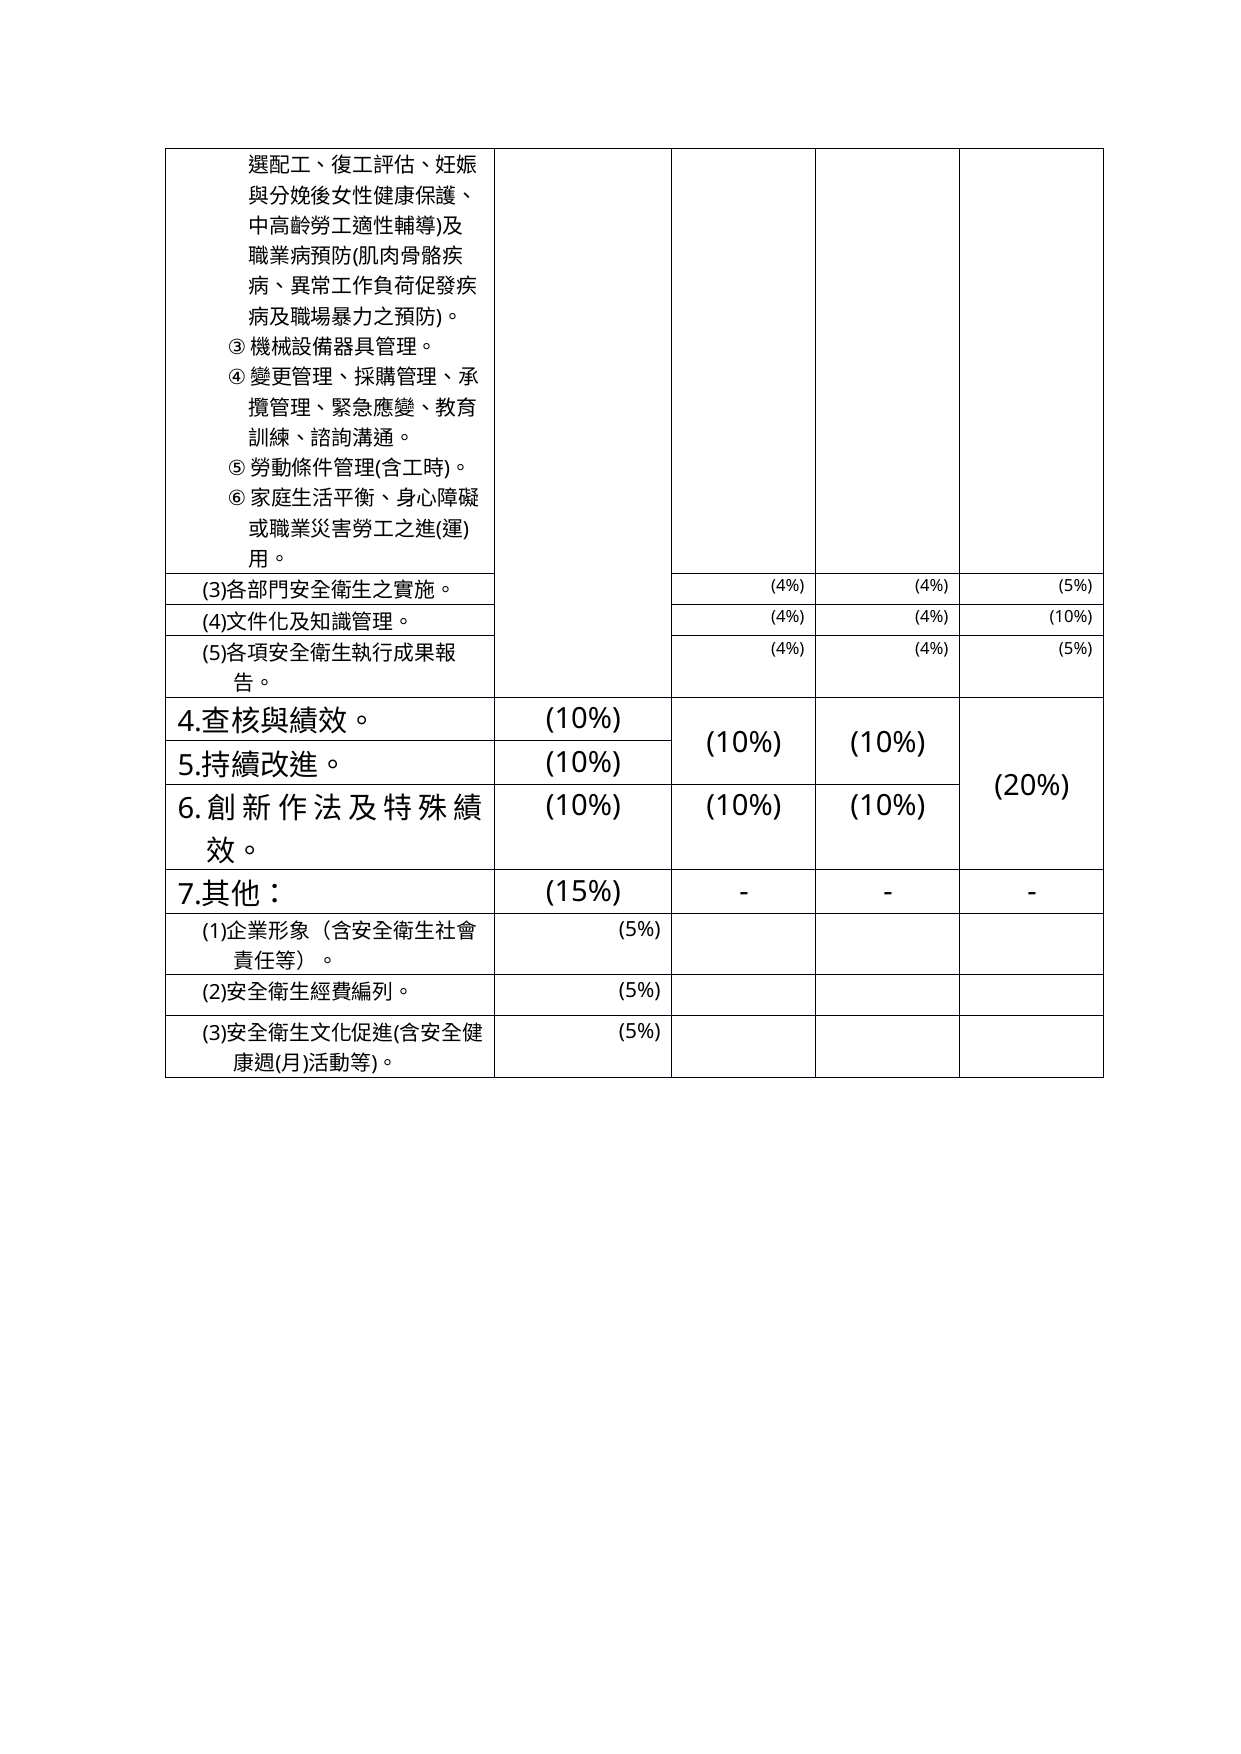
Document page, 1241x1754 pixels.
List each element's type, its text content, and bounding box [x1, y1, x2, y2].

table_cell (5%) [495, 975, 671, 1015]
table_cell (5%) [960, 574, 1103, 604]
table_cell (5%) [495, 1016, 671, 1077]
table_cell (10%) [495, 741, 671, 784]
table_cell 7.其他： [166, 870, 494, 913]
table_cell (10%) [672, 785, 815, 869]
table_cell [816, 975, 959, 1015]
table_cell (5)各項安全衛生執行成果報告。 [166, 636, 494, 697]
table_cell (15%) [495, 870, 671, 913]
table_cell [672, 975, 815, 1015]
table_cell 6.創新作法及特殊績效。 [166, 785, 494, 869]
table_cell (20%) [960, 698, 1103, 869]
table_cell (10%) [960, 605, 1103, 635]
table_cell [672, 1016, 815, 1077]
table_cell (10%) [495, 785, 671, 869]
table_cell - [816, 870, 959, 913]
table_cell [495, 149, 671, 697]
table_cell - [672, 870, 815, 913]
table_cell [816, 914, 959, 974]
table_cell (10%) [816, 698, 959, 784]
table_cell [960, 1016, 1103, 1077]
table_cell (10%) [816, 785, 959, 869]
table_cell [960, 914, 1103, 974]
table_cell (10%) [672, 698, 815, 784]
table_cell (4%) [816, 605, 959, 635]
table_cell (4%) [672, 574, 815, 604]
table_cell (4%) [672, 605, 815, 635]
table_cell (4%) [816, 636, 959, 697]
table_cell [672, 914, 815, 974]
table_cell (3)各部門安全衛生之實施。 [166, 574, 494, 604]
table_cell (10%) [495, 698, 671, 740]
table_cell (2)安全衛生經費編列。 [166, 975, 494, 1015]
table_cell (5%) [495, 914, 671, 974]
table_cell (1)企業形象（含安全衛生社會責任等）。 [166, 914, 494, 974]
table_cell - [960, 870, 1103, 913]
table_cell [960, 149, 1103, 572]
table_cell 4.查核與績效。 [166, 698, 494, 740]
table_cell (4%) [816, 574, 959, 604]
table_cell 5.持續改進。 [166, 741, 494, 784]
table_cell 選配工、復工評估、妊娠與分娩後女性健康保護、中高齡勞工適性輔導)及職業病預防(肌肉骨骼疾病、異常工作負荷促發疾病及職場暴力之預防)。 ③機械設備器具管理。 ④變更管理、採購管理、承攬管理、緊急應變、教育訓練、諮詢溝通。 ⑤勞動條件管理(含工時)。 ⑥家庭生活平衡、身心障礙或職業災害勞工之進(運)用。 [166, 149, 494, 572]
table_cell [816, 149, 959, 572]
table_cell (5%) [960, 636, 1103, 697]
table_cell (4)文件化及知識管理。 [166, 605, 494, 635]
table_cell (3)安全衛生文化促進(含安全健康週(月)活動等)。 [166, 1016, 494, 1077]
table_cell (4%) [672, 636, 815, 697]
table_cell [672, 149, 815, 572]
table_cell [816, 1016, 959, 1077]
table_cell [960, 975, 1103, 1015]
